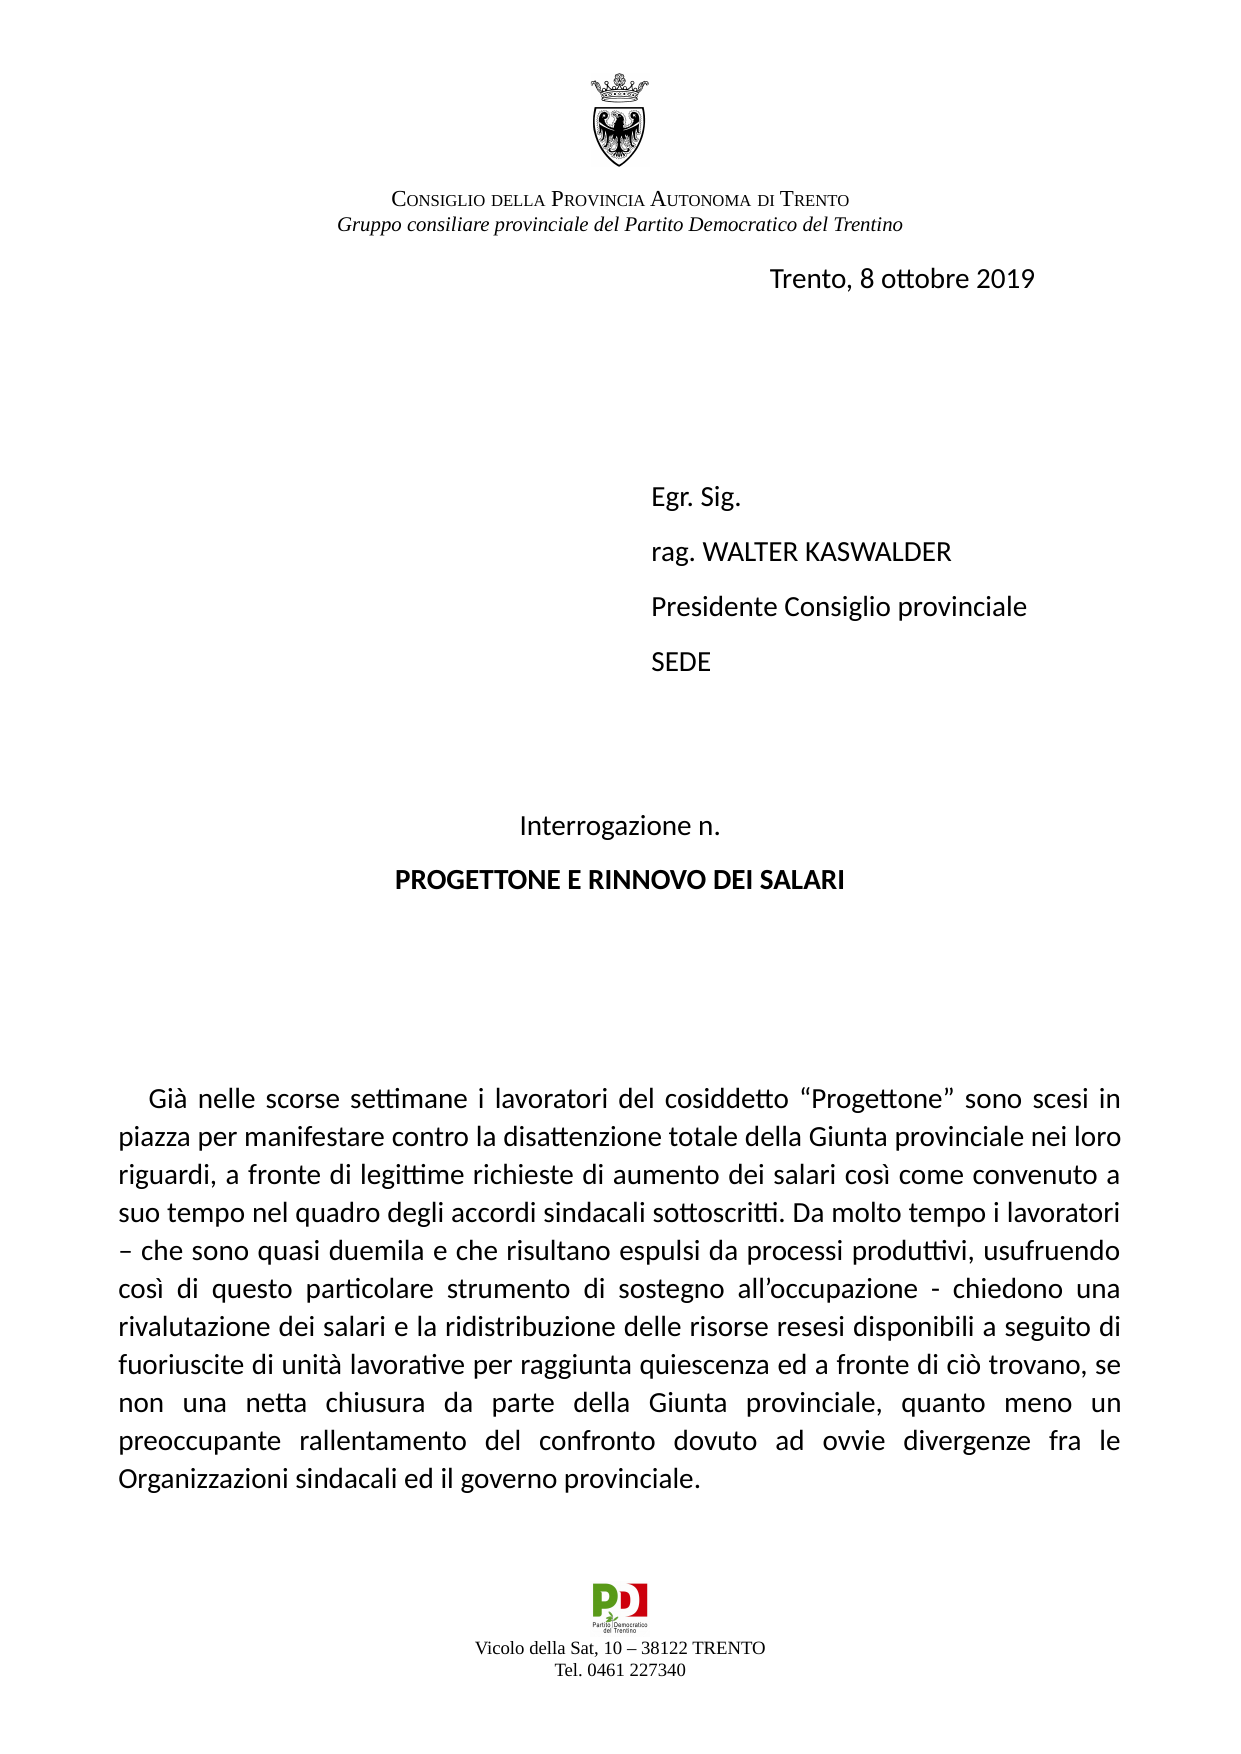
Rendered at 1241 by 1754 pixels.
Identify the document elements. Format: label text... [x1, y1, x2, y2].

picture [590, 73, 650, 167]
text Presidente Consiglio provinciale [118, 588, 1122, 623]
picture [590, 1581, 650, 1637]
text PROGETTONE E RINNOVO DEI SALARI [118, 861, 1122, 897]
text SEDE [118, 643, 1122, 678]
text Interrogazione n. [118, 807, 1122, 842]
text rag. WALTER KASWALDER [118, 533, 1122, 569]
text Trento, 8 ottobre 2019 [118, 260, 1122, 295]
text Già nelle scorse settimane i lavoratori del cosiddetto “Progettone” sono scesi in piazza per manifestare contro la disattenzione totale della Giunta provinciale nei loro riguardi, a fronte di legittime richieste di aumento dei salari così come convenuto a suo tempo nel quadro degli accordi sindacali sottoscritti. Da molto tempo i lavoratori – che sono quasi duemila e che risultano espulsi da processi produttivi, usufruendo così di questo particolare strumento di sostegno all’occupazione - chiedono una rivalutazione dei salari e la ridistribuzione delle risorse resesi disponibili a seguito di fuoriuscite di unità lavorative per raggiunta quiescenza ed a fronte di ciò trovano, se non una netta chiusura da parte della Giunta provinciale, quanto meno un preoccupante rallentamento del confronto dovuto ad ovvie divergenze fra le Organizzazioni sindacali ed il governo provinciale. [118, 1080, 1122, 1496]
text Egr. Sig. [118, 478, 1122, 514]
